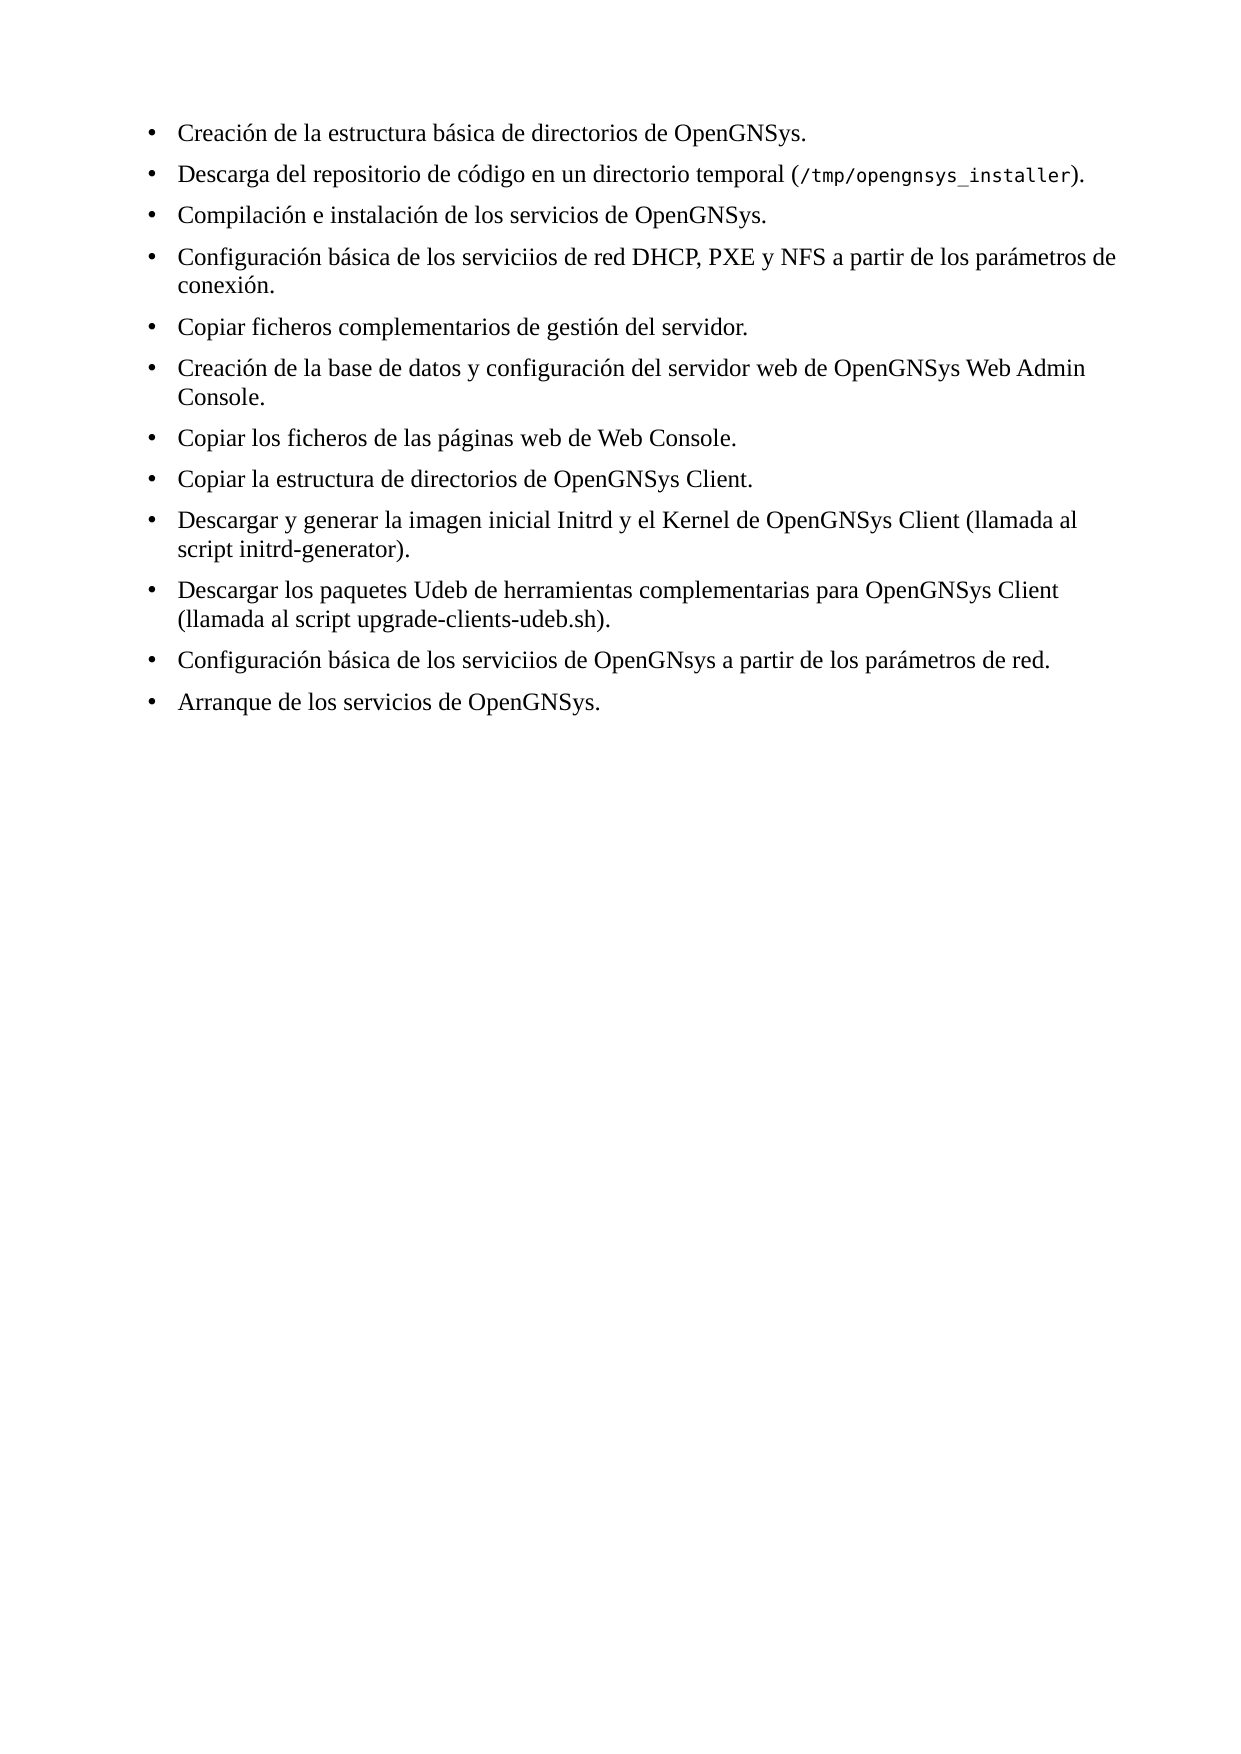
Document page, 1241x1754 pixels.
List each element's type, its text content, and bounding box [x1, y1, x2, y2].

list Descargar y generar la imagen inicial Initrd y el Kernel de OpenGNSys Client (llamada al script initrd-generator). [148, 506, 1122, 563]
list Copiar los ficheros de las páginas web de Web Console. [148, 423, 1122, 452]
list Configuración básica de los serviciios de red DHCP, PXE y NFS a partir de los parámetros de conexión. [148, 242, 1122, 299]
list Configuración básica de los serviciios de OpenGNsys a partir de los parámetros de red. [148, 646, 1122, 674]
list Compilación e instalación de los servicios de OpenGNSys. [148, 201, 1122, 229]
list Copiar ficheros complementarios de gestión del servidor. [148, 312, 1122, 341]
list Creación de la base de datos y configuración del servidor web de OpenGNSys Web Admin Console. [148, 353, 1122, 411]
list Copiar la estructura de directorios de OpenGNSys Client. [148, 464, 1122, 493]
list Creación de la estructura básica de directorios de OpenGNSys. [148, 118, 1122, 147]
list Descargar los paquetes Udeb de herramientas complementarias para OpenGNSys Client (llamada al script upgrade-clients-udeb.sh). [148, 576, 1122, 633]
list Descarga del repositorio de código en un directorio temporal (/tmp/opengnsys_installer). [148, 159, 1122, 188]
list Arranque de los servicios de OpenGNSys. [148, 687, 1122, 716]
